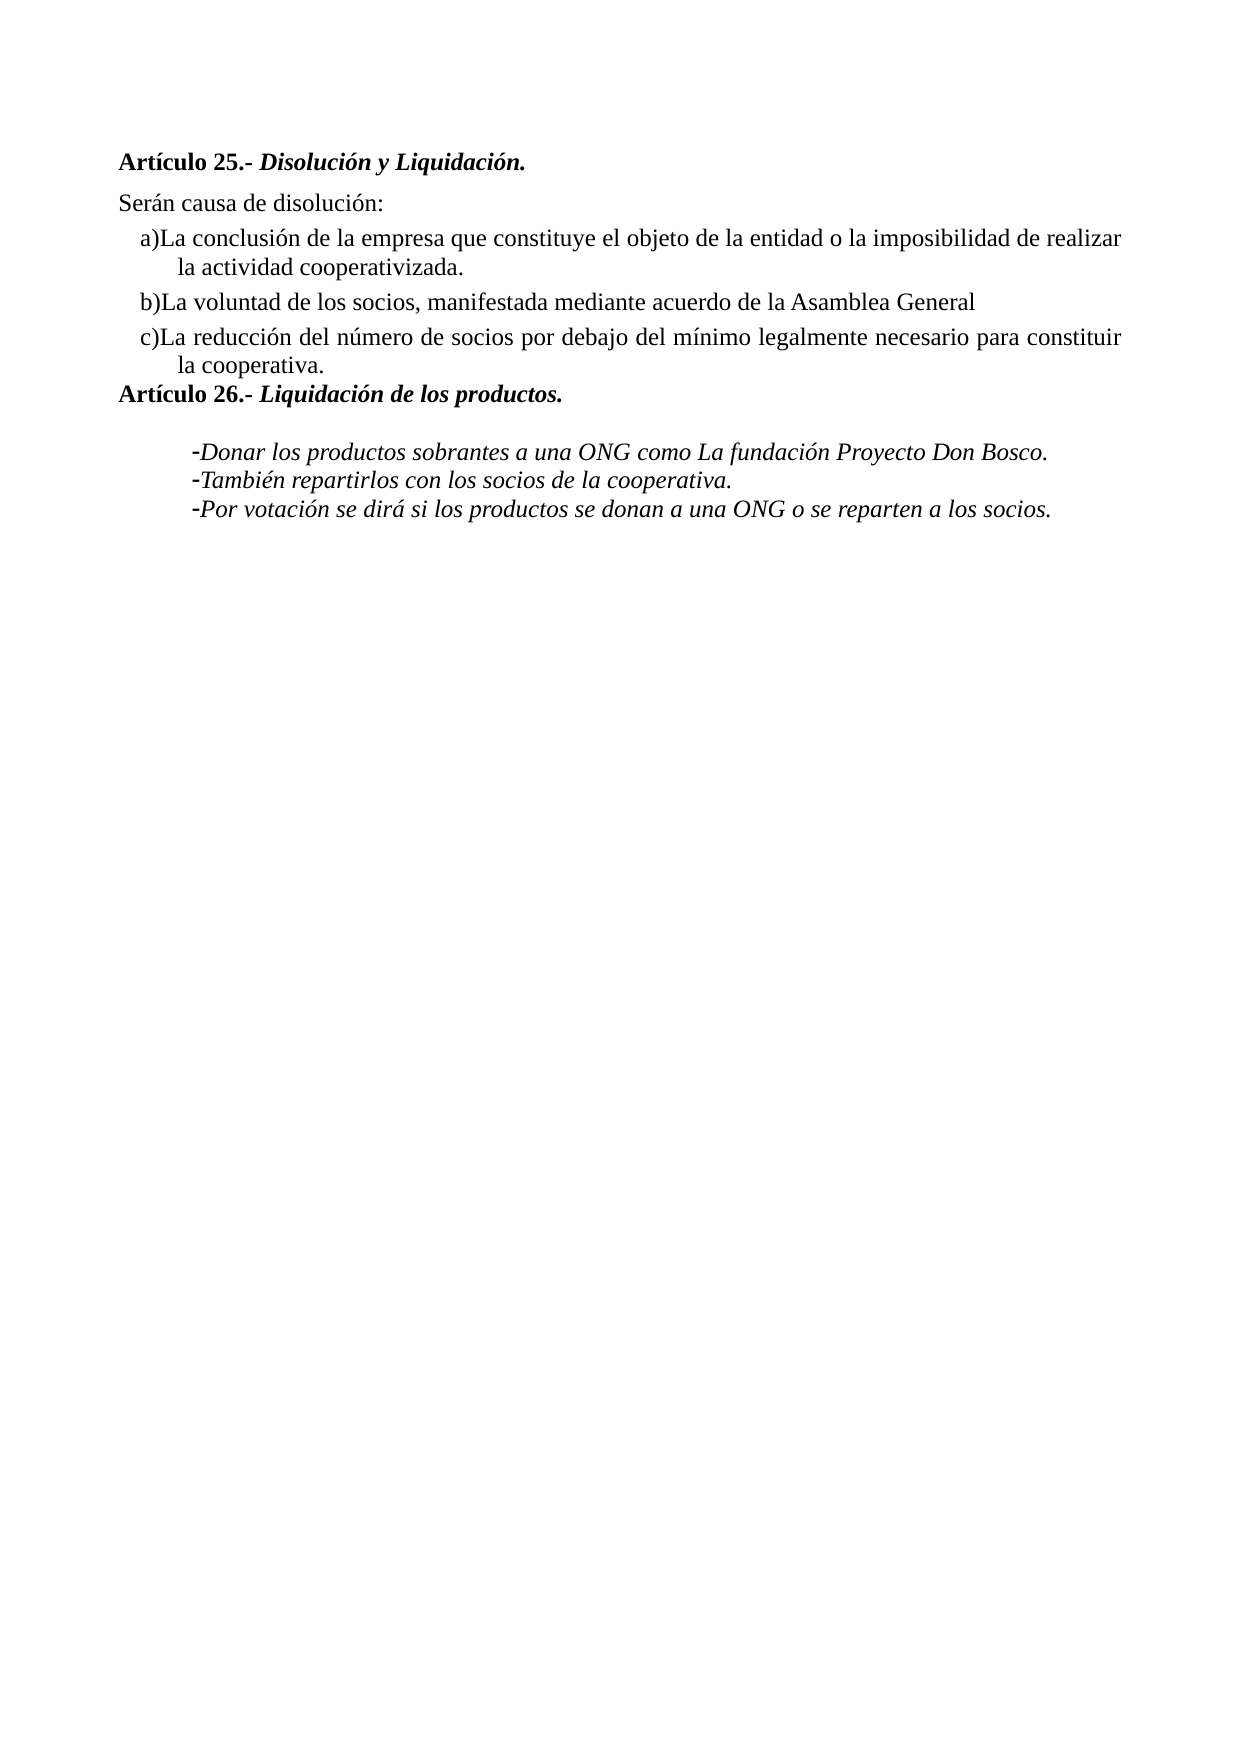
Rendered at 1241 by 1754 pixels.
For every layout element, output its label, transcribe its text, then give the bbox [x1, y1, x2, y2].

list La conclusión de la empresa que constituye el objeto de la entidad o la imposibilidad de realizar la actividad cooperativizada. [140, 223, 1122, 281]
list La reducción del número de socios por debajo del mínimo legalmente necesario para constituir la cooperativa. [140, 322, 1122, 379]
text Artículo 26.- Liquidación de los productos. [118, 379, 1122, 408]
list Donar los productos sobrantes a una ONG como La fundación Proyecto Don Bosco. [192, 437, 1122, 466]
list Por votación se dirá si los productos se donan a una ONG o se reparten a los socios. [192, 494, 1122, 523]
list La voluntad de los socios, manifestada mediante acuerdo de la Asamblea General [140, 287, 1122, 316]
text Artículo 25.- Disolución y Liquidación. [118, 147, 1122, 176]
list También repartirlos con los socios de la cooperativa. [192, 466, 1122, 494]
text Serán causa de disolución: [118, 188, 1122, 217]
